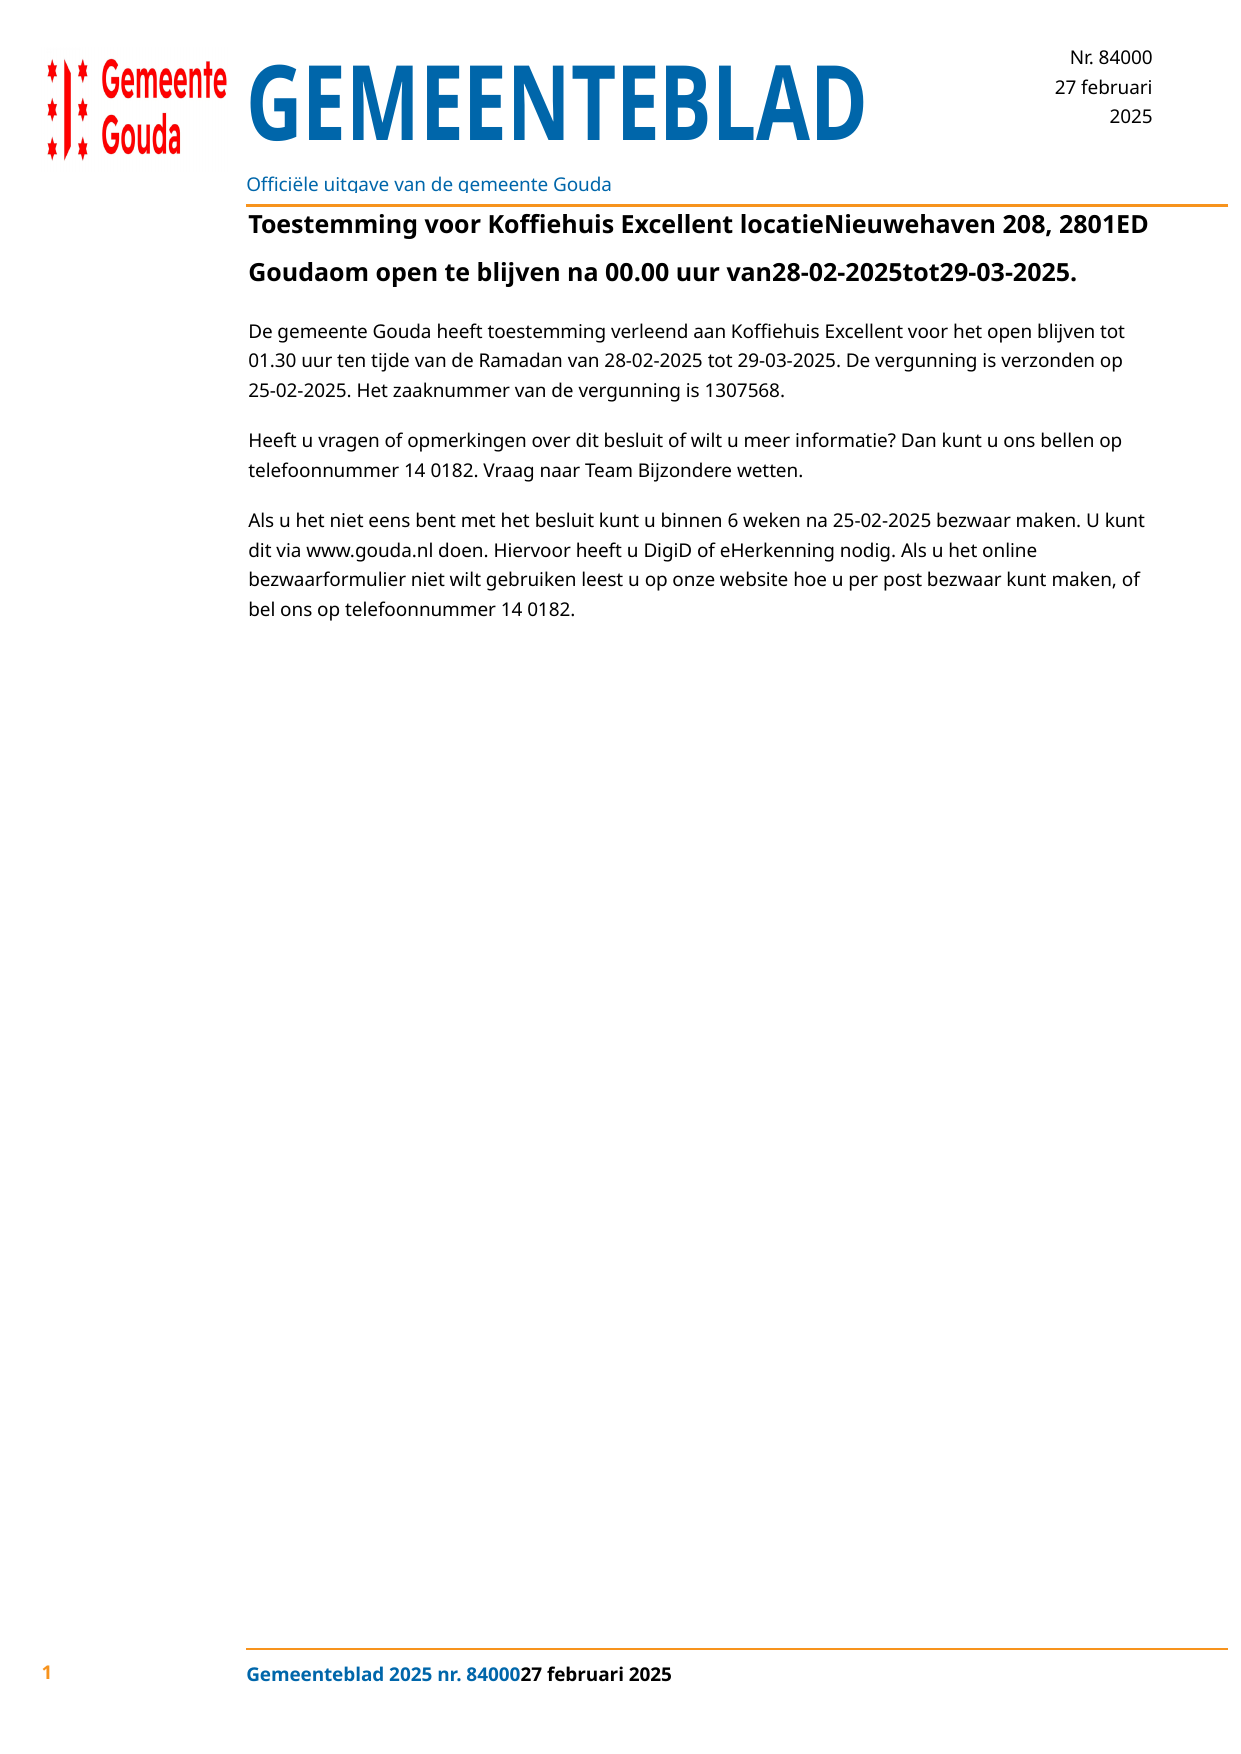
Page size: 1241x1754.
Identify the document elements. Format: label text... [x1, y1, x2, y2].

text Heeft u vragen of opmerkingen over dit besluit of wilt u meer informatie? Dan kunt u ons bellen op telefoonnummer 14 0182. Vraag naar Team Bijzondere wetten. [248, 427, 1152, 483]
text Als u het niet eens bent met het besluit kunt u binnen 6 weken na 25-02-2025 bezwaar maken. U kunt dit via www.gouda.nl doen. Hiervoor heeft u DigiD of eHerkenning nodig. Als u het online bezwaarformulier niet wilt gebruiken leest u op onze website hoe u per post bezwaar kunt maken, of bel ons op telefoonnummer 14 0182. [248, 507, 1152, 622]
text De gemeente Gouda heeft toestemming verleend aan Koffiehuis Excellent voor het open blijven tot 01.30 uur ten tijde van de Ramadan van 28-02-2025 tot 29-03-2025. De vergunning is verzonden op 25-02-2025. Het zaaknummer van de vergunning is 1307568. [248, 318, 1152, 403]
picture [41, 47, 231, 172]
text Toestemming voor Koffiehuis Excellent locatieNieuwehaven 208, 2801ED Goudaom open te blijven na 00.00 uur van28-02-2025tot29-03-2025. [248, 207, 1152, 288]
